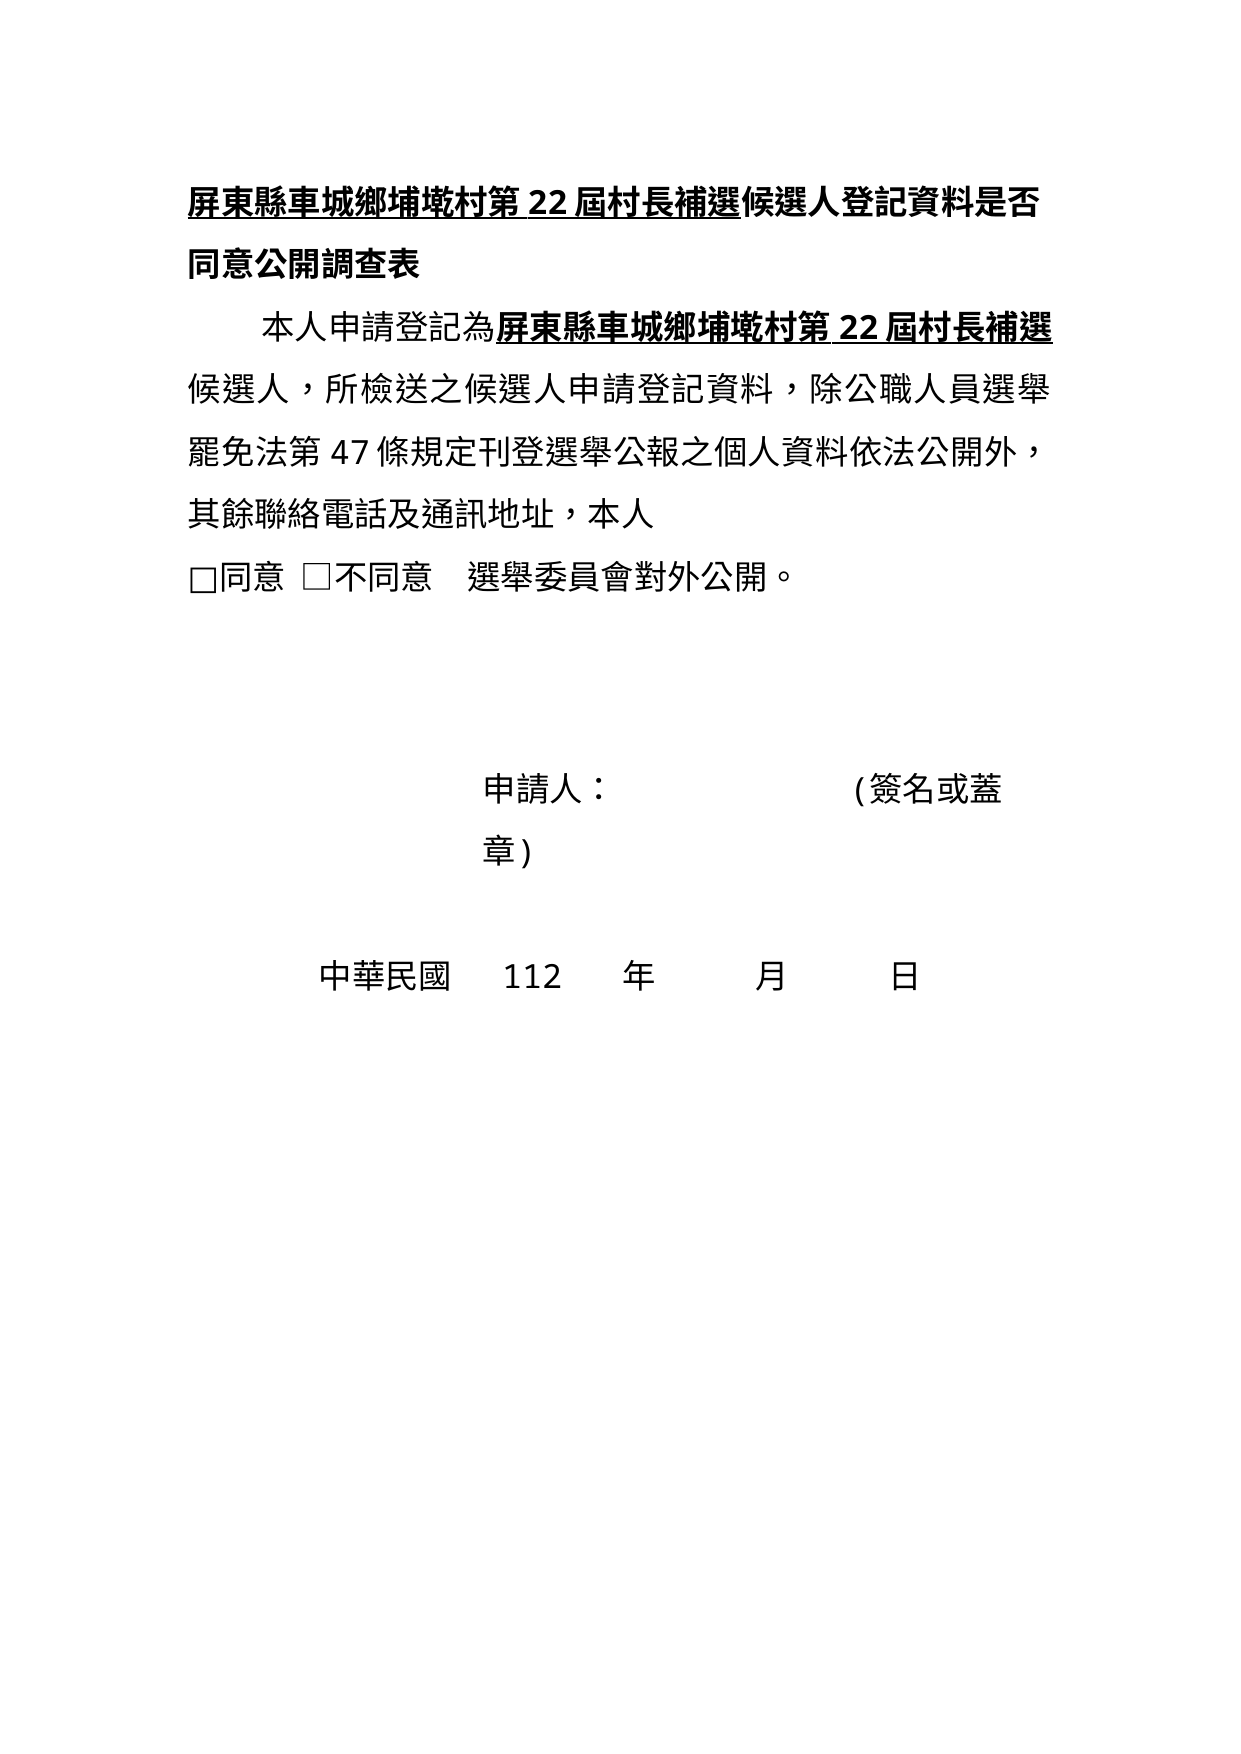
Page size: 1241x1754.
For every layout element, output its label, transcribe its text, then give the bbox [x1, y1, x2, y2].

text □同意 □不同意 選舉委員會對外公開。 [187, 533, 1053, 596]
text 屏東縣車城鄉埔墘村第22屆村長補選候選人登記資料是否同意公開調查表 [187, 158, 1053, 283]
text 本人申請登記為屏東縣車城鄉埔墘村第22屆村長補選候選人，所檢送之候選人申請登記資料，除公職人員選舉罷免法第47條規定刊登選舉公報之個人資料依法公開外，其餘聯絡電話及通訊地址，本人 [187, 283, 1053, 533]
text 申請人： (簽名或蓋章) [483, 745, 1053, 870]
text 中華民國 112 年 月 日 [187, 932, 1053, 995]
